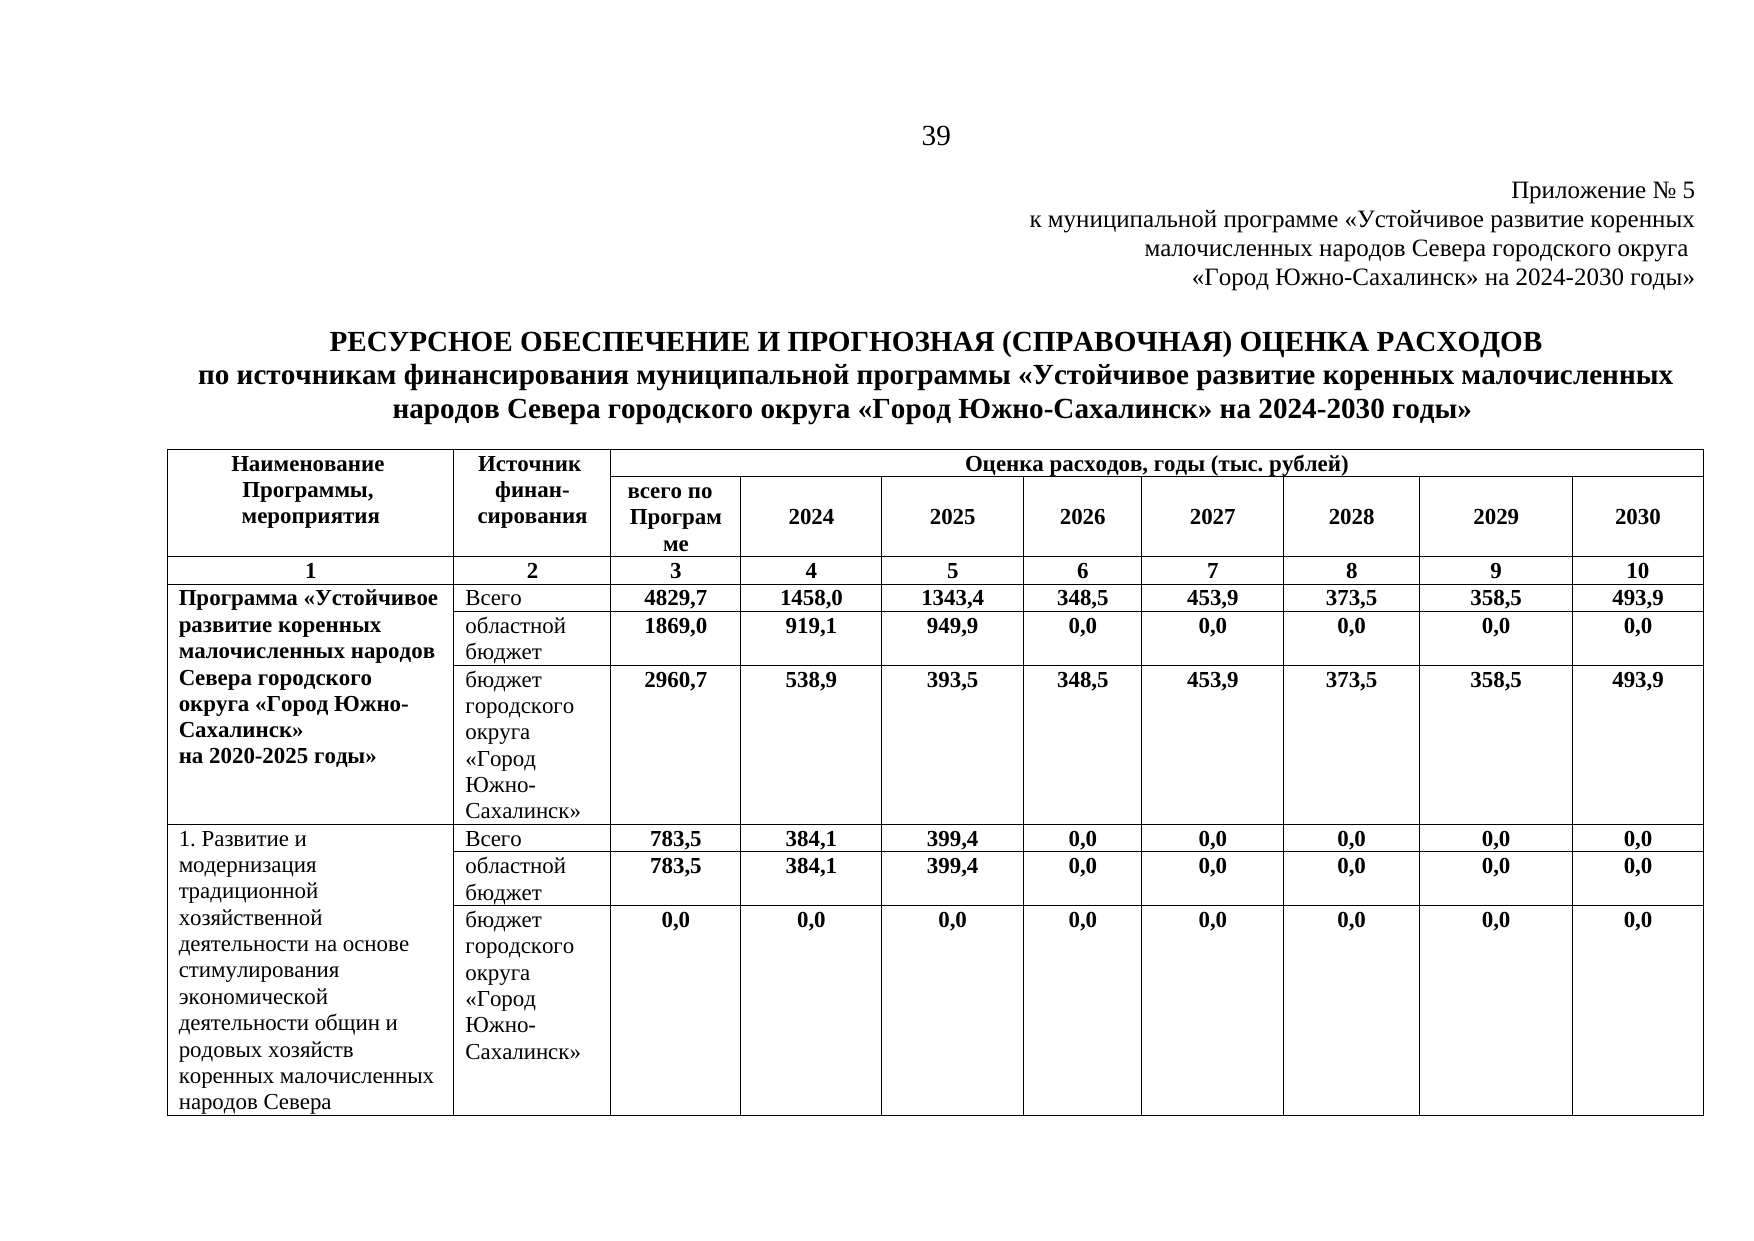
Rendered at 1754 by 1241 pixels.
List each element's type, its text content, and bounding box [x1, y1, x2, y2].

table_cell бюджет городского округа «Город Южно-Сахалинск» [454, 906, 610, 1115]
table_cell 0,0 [1024, 852, 1141, 905]
table_cell 453,9 [1142, 585, 1283, 611]
table_cell 0,0 [741, 906, 881, 1115]
table_cell 399,4 [882, 825, 1023, 851]
table_cell 0,0 [1284, 825, 1419, 851]
table_cell 919,1 [741, 612, 881, 664]
table_cell 2025 [882, 477, 1023, 556]
table_cell 0,0 [1420, 852, 1572, 905]
table_cell 783,5 [611, 825, 740, 851]
table_header Источник финан- сирования [454, 450, 610, 556]
table_cell 1 [168, 557, 453, 583]
table_cell 358,5 [1420, 666, 1572, 824]
table_cell 0,0 [1420, 612, 1572, 664]
table_cell 384,1 [741, 825, 881, 851]
table_cell 7 [1142, 557, 1283, 583]
table_header Приложение № 5 к муниципальной программе «Устойчивое развитие коренных малочисленных народов Севера городского округа «Город Южно-Сахалинск» на 2024-2030 годы» [946, 175, 1706, 290]
table_cell 0,0 [1142, 825, 1283, 851]
table_cell Всего [454, 825, 610, 851]
table_cell 3 [611, 557, 740, 583]
table_cell 0,0 [1573, 852, 1703, 905]
table_cell 10 [1573, 557, 1703, 583]
text РЕСУРСНОЕ ОБЕСПЕЧЕНИЕ И ПРОГНОЗНАЯ (СПРАВОЧНАЯ) ОЦЕНКА РАСХОДОВ [177, 324, 1695, 357]
table_cell 0,0 [1573, 906, 1703, 1115]
table_cell 1343,4 [882, 585, 1023, 611]
text по источникам финансирования муниципальной программы «Устойчивое развитие коренных малочисленных [177, 357, 1695, 391]
table_cell 399,4 [882, 852, 1023, 905]
text народов Севера городского округа «Город Южно-Сахалинск» на 2024-2030 годы» [177, 391, 1695, 424]
table_cell 0,0 [1284, 612, 1419, 664]
table_cell 373,5 [1284, 666, 1419, 824]
table_cell 8 [1284, 557, 1419, 583]
table_cell 358,5 [1420, 585, 1572, 611]
table_cell 0,0 [1573, 612, 1703, 664]
table_cell 783,5 [611, 852, 740, 905]
table_cell 9 [1420, 557, 1572, 583]
table_cell 493,9 [1573, 666, 1703, 824]
table_cell 0,0 [1284, 906, 1419, 1115]
table_cell областной бюджет [454, 612, 610, 664]
table_cell 2026 [1024, 477, 1141, 556]
table_cell бюджет городского округа «Город Южно-Сахалинск» [454, 666, 610, 824]
table_cell 393,5 [882, 666, 1023, 824]
table_cell 538,9 [741, 666, 881, 824]
table_cell 1458,0 [741, 585, 881, 611]
table_cell 0,0 [611, 906, 740, 1115]
table_header Оценка расходов, годы (тыс. рублей) [611, 450, 1703, 476]
table_cell Всего [454, 585, 610, 611]
table_cell 2960,7 [611, 666, 740, 824]
table_cell 0,0 [1420, 906, 1572, 1115]
table_cell 0,0 [1024, 825, 1141, 851]
table_cell 0,0 [1284, 852, 1419, 905]
table_cell 0,0 [1024, 906, 1141, 1115]
table_cell 384,1 [741, 852, 881, 905]
table_cell 6 [1024, 557, 1141, 583]
table_cell 373,5 [1284, 585, 1419, 611]
table_header [166, 175, 677, 290]
table_cell 0,0 [1573, 825, 1703, 851]
table_cell 2 [454, 557, 610, 583]
table_cell 949,9 [882, 612, 1023, 664]
table_cell областной бюджет [454, 852, 610, 905]
table_header Наименование Программы, мероприятия [168, 450, 453, 556]
table_cell 2029 [1420, 477, 1572, 556]
table_cell всего по Программе [611, 477, 740, 556]
table_cell 5 [882, 557, 1023, 583]
table_cell 0,0 [1142, 612, 1283, 664]
table_header [677, 175, 946, 290]
table_cell 0,0 [1142, 906, 1283, 1115]
table_cell 0,0 [1420, 825, 1572, 851]
table_cell 4829,7 [611, 585, 740, 611]
table_cell 2030 [1573, 477, 1703, 556]
table_cell 1869,0 [611, 612, 740, 664]
table_cell 1. Развитие и модернизация традиционной хозяйственной деятельности на основе стимулирования экономической деятельности общин и родовых хозяйств коренных малочисленных народов Севера [168, 825, 453, 1115]
table_cell 348,5 [1024, 666, 1141, 824]
table_cell 0,0 [1142, 852, 1283, 905]
table_cell 493,9 [1573, 585, 1703, 611]
table_cell 4 [741, 557, 881, 583]
table_cell 453,9 [1142, 666, 1283, 824]
table_cell 348,5 [1024, 585, 1141, 611]
table_cell 0,0 [882, 906, 1023, 1115]
table_cell 2027 [1142, 477, 1283, 556]
table_cell 0,0 [1024, 612, 1141, 664]
table_cell 2024 [741, 477, 881, 556]
table_cell 2028 [1284, 477, 1419, 556]
table_cell Программа «Устойчивое развитие коренных малочисленных народов Севера городского округа «Город Южно-Сахалинск» на 2020-2025 годы» [168, 585, 453, 824]
